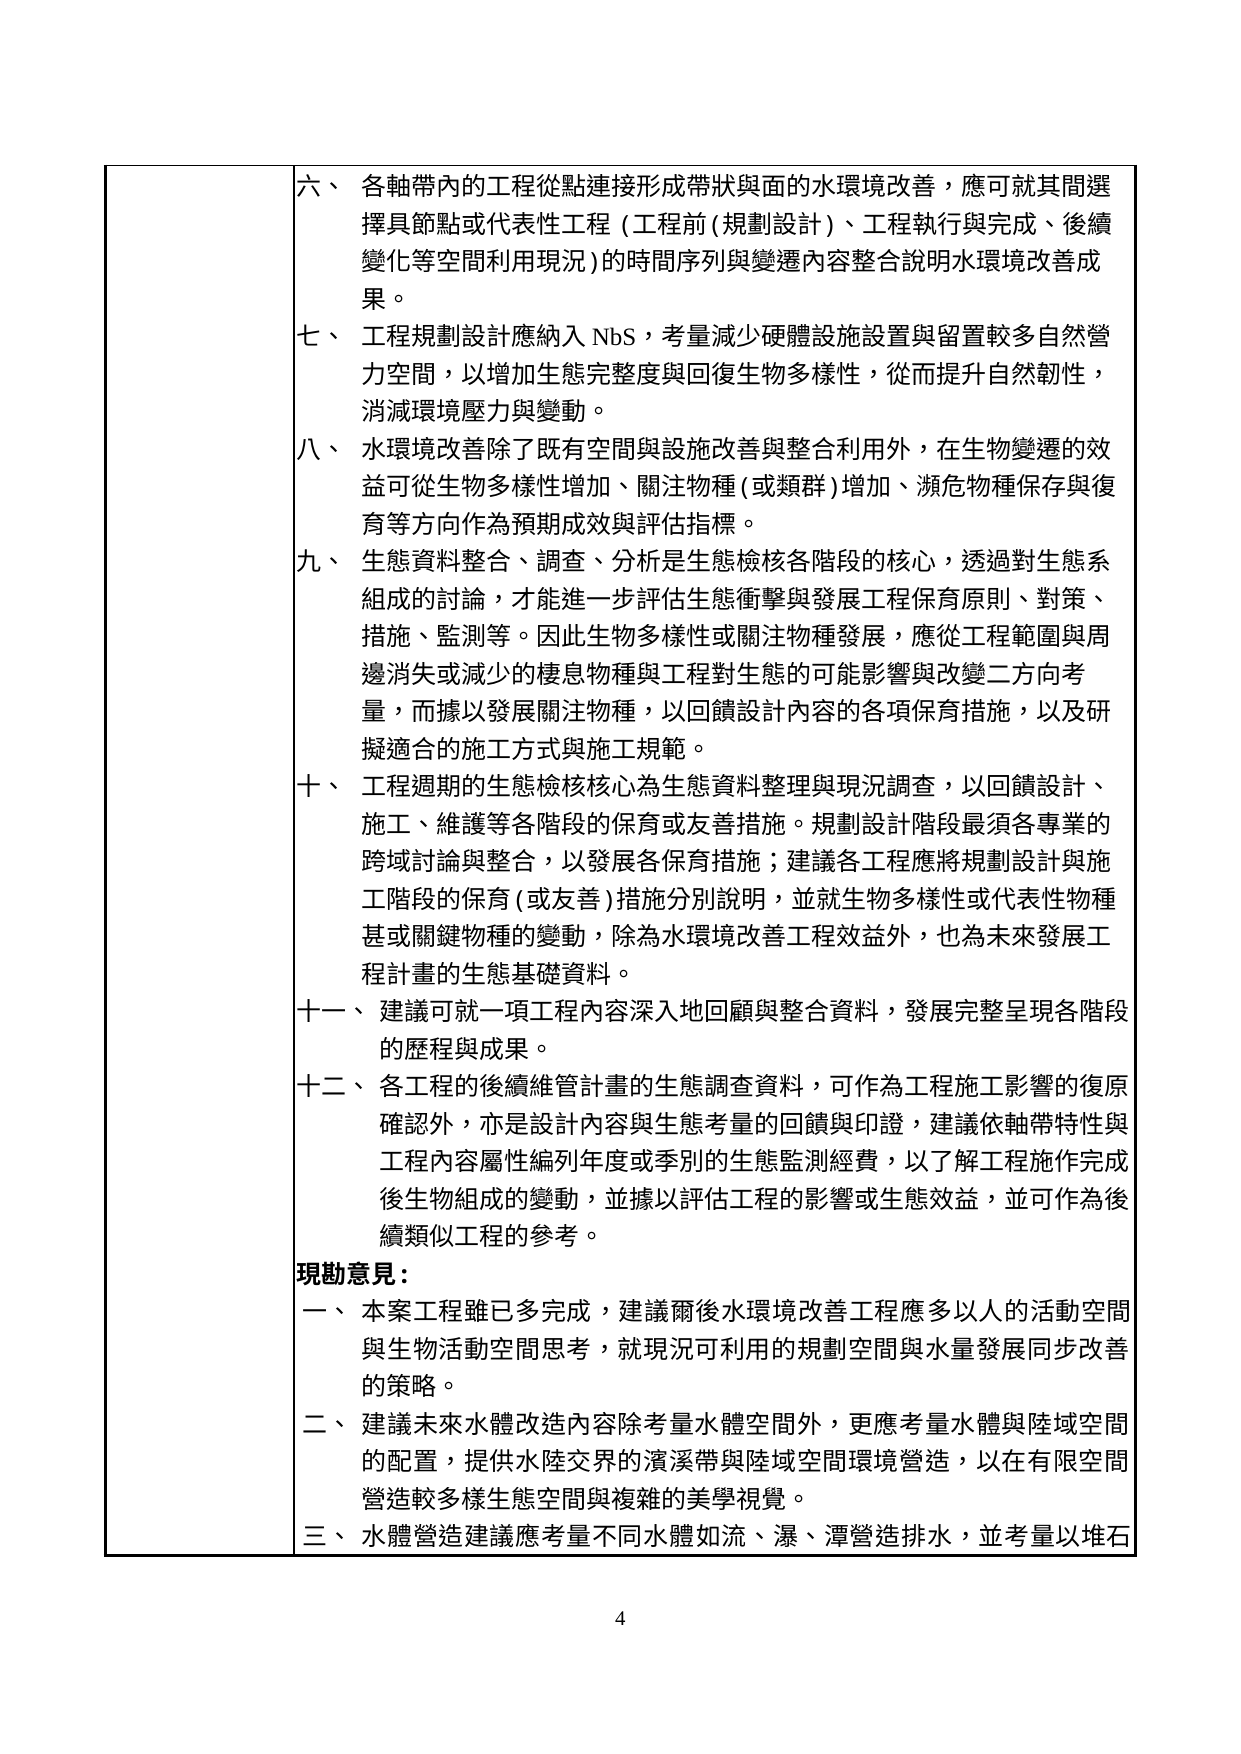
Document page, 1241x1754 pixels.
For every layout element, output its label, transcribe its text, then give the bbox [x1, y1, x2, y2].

table_cell 壹、訪查暨現勘意見 蔡委員義發: 簡報部分: 已核定案件自第一批次至第五批次，僅剩軟埤仔溪水環境改善計畫(第五批次核定)執行已達96.89%尚未結案外，餘均已結案，而第六批次核定案件，目前規劃設計亦達90%，且獲多項獎項，值得肯定。 已完成案件均編列維護管理經費執行維管，惟建請儘量導入在地社區團體認養(已有部分有認養)，俾達與地方共榮共享之永續環境。 軟埤仔溪水環境改善計畫辦理情形所遭遇困難與對策等內容，可知執行過程之辛苦，惟建議未來案件能於提報階段及規劃設計階段多掌握關鍵問題及辦理地方說明會(廣蒐地方意見與溝通)，以利施工階段更順利。 第六批次核定案件之葫蘆墩圳水環境改善計畫規劃設計中，建請考量其基流量。 第六批次各核定案件，請加強說明提報階段生態檢核保育措施及與藍圖規劃成果扣合度如何納入規劃設計中，並彙整民眾參與(參採情形)。 第七批次核定3件，請趕辦外，規劃設計或施工階段請參考以往執行經驗(尤以遭遇困難等)辦理，以利推動順利。 請彙整說明生態檢核團隊參與工程規劃設計階段如何導入生態保育措施(尤其與工程規劃設計團隊研商而有別於一般工程設計概念者)，並納入施工計畫及監造計畫據以執行，舉出案例說明，以顯本計畫執行成果。 請補充各核定案件已完成者，針對有保育或關注物種，維管階段是否有監測計畫執行相關生態檢核作業？其成果如何？ 前瞻基礎建設水環境改善計畫已核定各案件執行成果，請回饋臺中市政府水環境改善空間藍圖規劃成果，以利該藍圖更充實。 現勘意見: 本案目前實際進度已近97%，大部分工項均已完成，惟請全面檢視除尚有少部分工項未完成外，因既有設施(非本工程範圍)如左岸既有階梯及護岸等有少部分崩陷等，建議考量併入本案一併予以修復，以求完整性，必要時納入變更設計並展期辦理。 現狀仍有諸多規劃設計時，未考量周詳(如蜿蜒度、營造深潭、植生…等)，未來有類似案件時，請借鏡精進。 本案之水質水量(尤以基流量)請再檢討如何解決或改進，俾令達水環境計畫改善之預期成果。 施委員進村: 簡報部分: 中央補助款的支用比應為實支數除以中央補助款，非除以請款數，請查明修正。 第五批次軟埤仔溪水環境改善工程，於渠底加舖保水布，不利入滲，恐有不妥，請檢討改善。 第六批次6件工程之實際進度與預定進度均完全相同，太巧合，是否有誤？請查明妥處。 第六批次葫蘆墩圳水環境改善工程(三豐路至博愛街)之污水截流至何處處理？若只截流至計畫渠段下游，只是將污染轉移至下游，並未解決問題，宜請再檢討妥處。 第七批次旱溪排水水環境改善工程(鷺村橋至國光路)，於鷺村橋下游右岸所佈設棧道入侵水道成沿河構造物，縮窄通洪斷面，恐影響排洪，似有不妥？請再檢討妥處。 第七批次旱溪排水水環境改善工程(聚興橋至南興橋)，由簡報P.124相片顯示，有部分渠段胸牆呈現不規則折線，恐未依水道治理計畫線? 請查明妥處。其次，該胸牆建議予以植生綠化，俾與當地自然環境融合。 市府近三年對水環境改善所編列維護管理經費(整體經費非個案經費)為何？請列表說明。 現勘意見: 大湳取水口，因農水署截流後，導致取水口下游缺水。因此，請市政府評估本排水所需生態基流量，協調農水署提供該生態基流量，以維持下游生態機能。 四工區渠底人工構造物太多，溝中溝斷面太規矩、一致性，較缺乏棲地多樣性、自然性，爾後請注意檢討改善。 四工區兩岸佈設步道，未佈設水防道路，是否會影響搶修(險)？請再檢討妥處。 軟埤仔一號橋橋下溝中溝出口，請增拋塊石消能。 軟埤仔二號橋上游右岸直立式排塊石護岸，建議增設動物逃生通道;混砌塊石平台則請適當綠化。 張委員明雄： 簡報部分: 臺中市各類型溪流均流經人口活動密度不一區域，其河道現況與工程內容有安全需求、水質改善、活動需求、生態現況等面向，隨自然度與人口密集度不同，水體面臨問題與改善工程的複合度高，且可施作空間有限，故不易從單一工程目標為角度規劃施作，而需以溪河水體與周邊陸域的整體性與上下游水體特性續動的角度出發，如臺中市能將多年來積極爭取並執行各批次水環境建設的豐富成果，進行上下游空間與水陸域結合的現況整理檢視與歸納，除作為水環境執行檢討與成果宣導內容外，更是未來發展與推動水體改善延伸的重要參考。 雖因水體類型多樣且面臨問題不同而需有眾多執行計畫，且計畫內容又有不同環境改善議題，致使其計畫主體目標與成果略顯凌亂；建議應扣合於發展藍圖軸帶的時空內，並考量將計畫進一步收斂，先以水體現況，如：以都會人工水體環境、略有自然流體與溪岸環境、半自然溪流環境等為主體，再以水的空間與水質特性、人的活動空間、生物的分布棲息空間三個面向改善為內容；各計畫的主體與改善目標及內容就能從點、線、面明確地呈現在空間藍圖。 在各工程計畫如具上下游空間連續或生活圈相鄰接等特性，應可考量從前後批次或是空間差異的連結關聯性，循時空擴大整體性的成果與現況檢視，如後期計畫是否有借鏡前期經驗或改善；又如在前期基礎上，後期計畫是否擴大效益；又如鄰接水環境工程完成後的外溢效應等。 如有呈現軸帶內工程效益規劃計畫，除整體計畫的效益呈現外，從規劃設計、工程執行、維護管理等的屬人介面的努力過程與生物變動內容亦應是主體之一。 各軸帶內的工程完成應有後續進行的維護管理，以使工程前(規劃設計)、工程執行與完成、後續變化等空間利用現況與生態變遷的持續記錄，呈現水環境計畫的效益，並做為未來工程規劃設計參考。 各軸帶內的工程從點連接形成帶狀與面的水環境改善，應可就其間選擇具節點或代表性工程 (工程前(規劃設計)、工程執行與完成、後續變化等空間利用現況)的時間序列與變遷內容整合說明水環境改善成果。 工程規劃設計應納入NbS，考量減少硬體設施設置與留置較多自然營力空間，以增加生態完整度與回復生物多樣性，從而提升自然韌性，消減環境壓力與變動。 水環境改善除了既有空間與設施改善與整合利用外，在生物變遷的效益可從生物多樣性增加、關注物種(或類群)增加、瀕危物種保存與復育等方向作為預期成效與評估指標。 生態資料整合、調查、分析是生態檢核各階段的核心，透過對生態系組成的討論，才能進一步評估生態衝擊與發展工程保育原則、對策、措施、監測等。因此生物多樣性或關注物種發展，應從工程範圍與周邊消失或減少的棲息物種與工程對生態的可能影響與改變二方向考量，而據以發展關注物種，以回饋設計內容的各項保育措施，以及研擬適合的施工方式與施工規範。 工程週期的生態檢核核心為生態資料整理與現況調查，以回饋設計、施工、維護等各階段的保育或友善措施。規劃設計階段最須各專業的跨域討論與整合，以發展各保育措施；建議各工程應將規劃設計與施工階段的保育(或友善)措施分別說明，並就生物多樣性或代表性物種甚或關鍵物種的變動，除為水環境改善工程效益外，也為未來發展工程計畫的生態基礎資料。 建議可就一項工程內容深入地回顧與整合資料，發展完整呈現各階段的歷程與成果。 各工程的後續維管計畫的生態調查資料，可作為工程施工影響的復原確認外，亦是設計內容與生態考量的回饋與印證，建議依軸帶特性與工程內容屬性編列年度或季別的生態監測經費，以了解工程施作完成後生物組成的變動，並據以評估工程的影響或生態效益，並可作為後續類似工程的參考。 現勘意見: 本案工程雖已多完成，建議爾後水環境改善工程應多以人的活動空間與生物活動空間思考，就現況可利用的規劃空間與水量發展同步改善的策略。 建議未來水體改造內容除考量水體空間外，更應考量水體與陸域空間的配置，提供水陸交界的濱溪帶與陸域空間環境營造，以在有限空間營造較多樣生態空間與複雜的美學視覺。 水體營造建議應考量不同水體如流、瀑、潭營造排水，並考量以堆石形成水體環境多樣性，增加水體微環境，並可供水生生物增加活動空間。 雖護岸砌石少用水泥而具孔隙性，但其與水體平面間幾近垂直落差，如能以緩坡與水體平面共同形成濱溪陸域，供植物著生，可增加陸域穩定性與生物多樣性。 水體改造的陸域平面為水泥砌石，少了孔隙與植物著生機會。 經濟部水利署： 簡報部分: 臺中市政府水環境相關計畫執行情形良好，敬表肯定。 簡報資料列出全國水環境改善計畫已完工案件維管合計之每年經費約1.1億元，惟經計算第一至第五批次之維管經費卻逾3億元，請釐清資料正確性。 軟埤仔溪水環境改善計畫之每年操作維護費用為646,000元，然又有列出動力水循環系統所需操作費用每年約468,000元，不宜刻意遺漏該部分之費用。 有關葫蘆墩圳水環境改善計畫之民眾意見，反映開蓋後有惡臭及鼠患等問題，惟該2種問題之主因應是加蓋造成，開蓋長久而言反是解決之良方。類似情況於說明會時應適時向民眾說明清楚。 大智排水欲以螢火蟲為指標物種成為在地環境優化之亮點一節，在該處已屬都市化環境的條件且螢火蟲對水質之要求甚高，不易達成。若有困難應適時與民眾溝通，雙方可再協調其他可達成之目標與願景。 旱溪排水欲以跨橋跨越大智排水，雖不落墩，但或可考慮直接於上游鷺村橋將民眾引導至左岸，再與簡報p.101國光橋下連接道串聯。 生態檢核: 葫蘆墩圳水環境改善計畫所列生態檢核策略之方案，圳路開蓋與避開老樹與迴避之策略有何關係？令人不解。 大智排水新設步道將導致棲地破碎化，爰建議採步道下方設置廊道之減輕策略一節。單純供人行走之步道並未供汽、機車通行，無路殺之疑慮，且兩邊亦未設置封閉式護欄，不會有棲地破碎化之情形。除非有類似墾丁陸蟹橫越之明顯通道需求情形，否則並無該項策略之迫切需求。 旱溪水環境改善整體計畫之施工路線位於石虎重要與潛在棲地西側約500m，施工期間將以紅外線自動相機進行監測，若發現石虎將邀集專家討論並進行減輕措施。目前工程已在施工中，惟卻未提及相關紅外線自動相機之佈設位置及數量，且若此時發現石虎，工進將受延宕，反不如一開始即研擬相關保育措施（就不一定需紅外線監測），或是配合石虎習性，承諾本案不進行夜間施工，說不定外界就可接受。 現勘意見: 軟埤仔溪第三區及第四區水量已不足，須協調農田水利署增放流量，爰主深槽設計寬度應可縮減，再增加主深槽蜿蜒度，亦可達到增加水面面積功能，並可同步減少所需流量。 步道入口建議設置告示牌，嚴禁自行車進入，以維安全。 經濟部水利署(河川海岸組)： 臺中市政府在水環境計畫推動各案件，辦理跨域合作、公民參與工作上，皆有良好成果，且在本次第四屆水環境大賞中，獲得優良成績。 臺中市政府已完成空間發展藍圖規劃，面對臺中地區快速發展及需求，建議可先行評估辦理檢討作業，以快速銜接未來相關計畫執行。 本次訪查資料缺少維護管理階段之生態檢核內容，其為恢復生態系統服務功能重要評估項目，應依規定辦理，另第6、7批次尚未同意執行工程之案件，就減碳檢核部分，亦請依工程會規定確實辦理。 前瞻水與環境計畫第四期預算將於本(113)年度結束，請市府在匡列第四期預算之工作，務必如期全數完成，避免影響計畫達成率之目標要求。 經濟部水利署(工程事務組)： 生態團隊簡報中，民眾參與相關內容宜納入各工程資訊中說明，並配合水利局之簡報，輔助水利局完善各工程生態檢核結合民眾參與相關資訊，並宜彙整當地民眾及相關NGO團體提出之建議參採情形。 依據工程會111年8月31日訂定「公共工程節能減碳檢核注意事項」第2點:「...直轄市政府及縣（市）政府辦理受中央政府補助比率逾工程建造經費百分之五十且補助經費達新臺幣一億元以上之個案公共工程時，須辦理節能減碳檢核作業。」請檢視補助案件是否須辦理減碳檢核作業。 經濟部水利署(第三河川分署)： 前期計畫均已完工，雖後續維護的工作實為不易，簡報內如提及每年編列維護管理費用約1.1億元，建議再檢討是否妥適。 軟埤仔溪案的經費為前瞻計畫第三期保留款，目前實支數偏低，建議市府水利局儘速辦理核銷轉正。 旱溪案工進請配合本分署每月所召開平台會議的控管期程，務必於今年底完工。 貳、綜合結論： 目前執行中在建工程請務必於今年底完工，另今年核定增辦的部分請依規定期程辦理。 第1~5批已完成之工程請加強生態環境及防洪改善的成效來進行相關的宣導及檢測。 第1~4批已完成超過一年的工程，生態檢核於維護管理階段，請依相關程序辦理。 對於工程階段執行期間生態檢核的相關意見回饋及互動作為等甚為重要，請加強補充說明，以利後續計畫推動。 藍圖規劃的部份，起初思維與執行中相關意見回饋，請再檢討。 各委員及單位代表意見請受訪單位(台中市政府)參酌辦理，並於113年8月16日前改善完成，同時將改善辦理情形及照片彙整成冊，函送經濟部並副知其他訪查部會辦理結案。 [295, 166, 1134, 1553]
table_cell [107, 166, 293, 1553]
